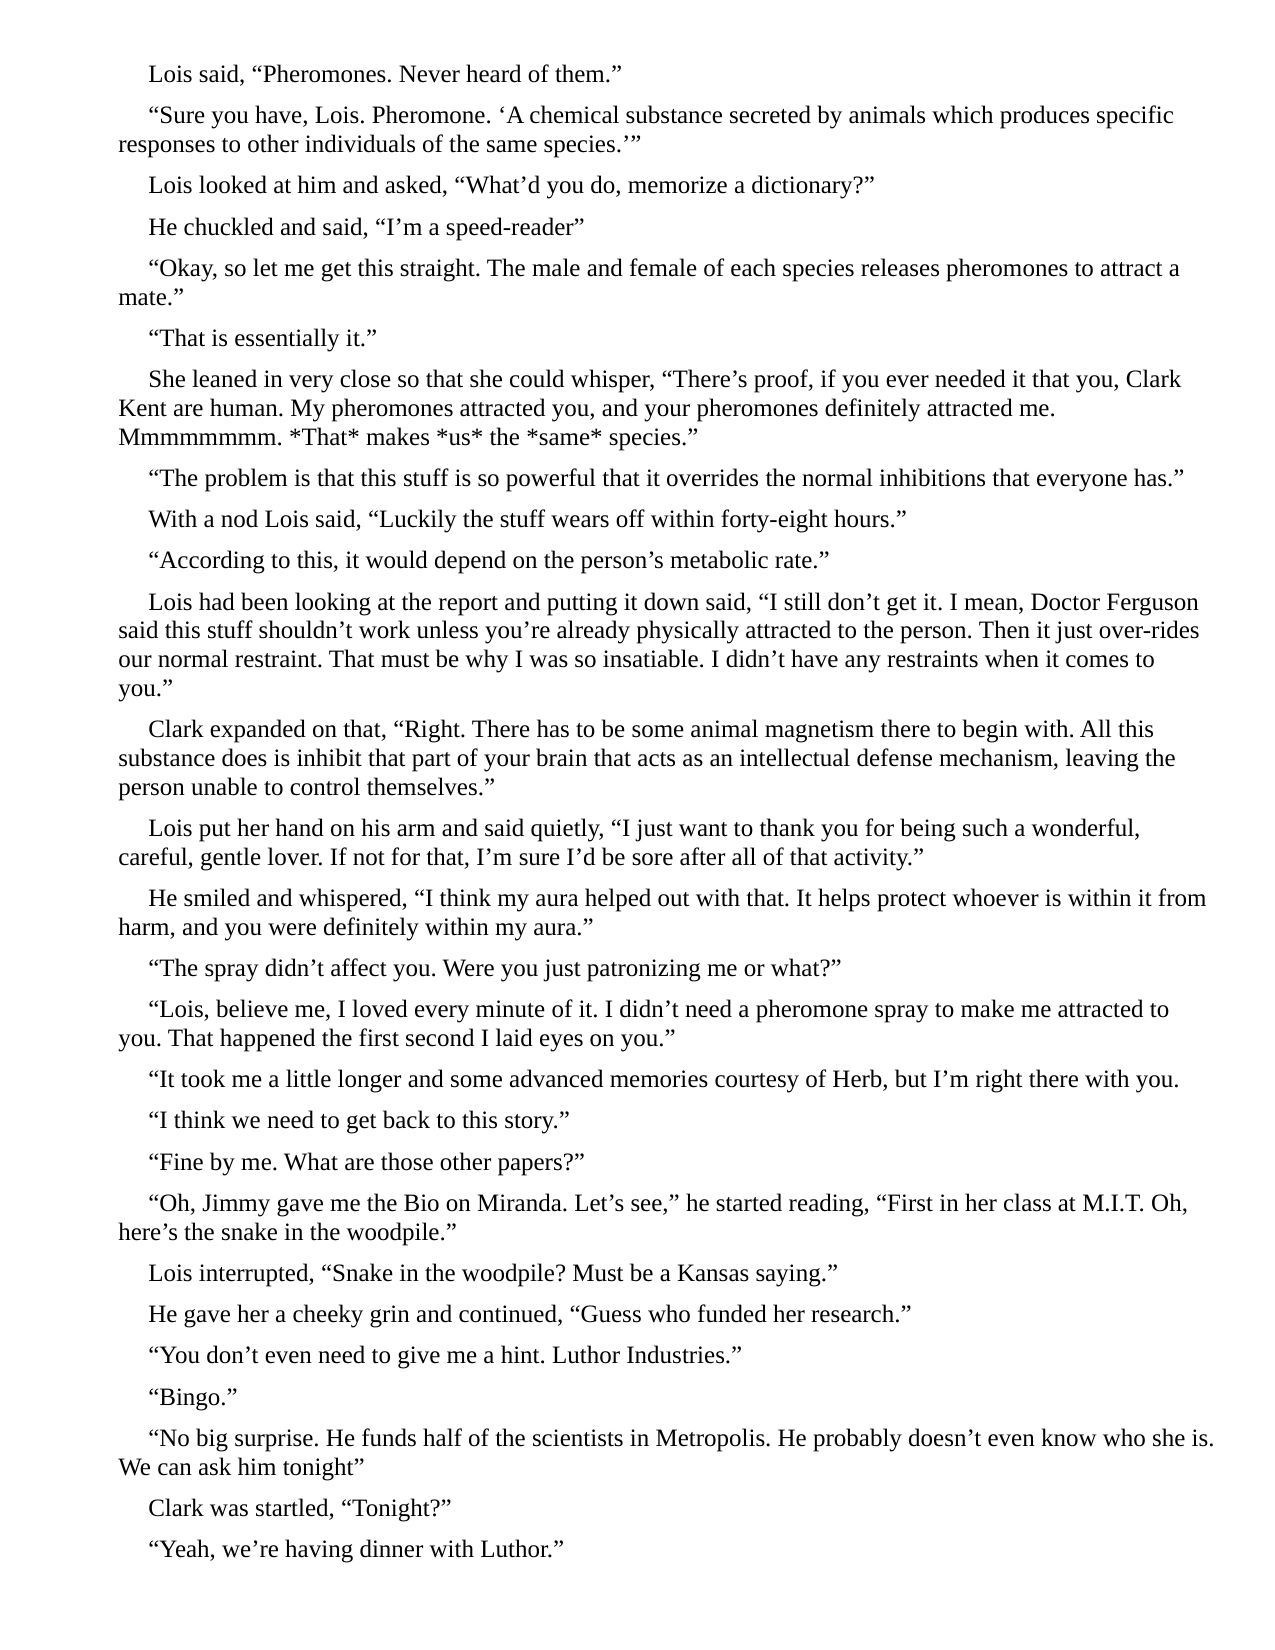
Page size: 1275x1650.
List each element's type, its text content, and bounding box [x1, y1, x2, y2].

text “I think we need to get back to this story.” [118, 1105, 1216, 1134]
text “You don’t even need to give me a hint. Luthor Industries.” [118, 1340, 1216, 1369]
text Lois interrupted, “Snake in the woodpile? Must be a Kansas saying.” [118, 1258, 1216, 1287]
text Clark was startled, “Tonight?” [118, 1493, 1216, 1522]
text “Okay, so let me get this straight. The male and female of each species releases pheromones to attract a mate.” [118, 253, 1216, 310]
text Lois looked at him and asked, “What’d you do, memorize a dictionary?” [118, 170, 1216, 199]
text He gave her a cheeky grin and continued, “Guess who funded her research.” [118, 1299, 1216, 1328]
text He smiled and whispered, “I think my aura helped out with that. It helps protect whoever is within it from harm, and you were definitely within my aura.” [118, 883, 1216, 940]
text “According to this, it would depend on the person’s metabolic rate.” [118, 545, 1216, 574]
text “Sure you have, Lois. Pheromone. ‘A chemical substance secreted by animals which produces specific responses to other individuals of the same species.’” [118, 100, 1216, 158]
text “Lois, believe me, I loved every minute of it. I didn’t need a pheromone spray to make me attracted to you. That happened the first second I laid eyes on you.” [118, 994, 1216, 1052]
text “The problem is that this stuff is so powerful that it overrides the normal inhibitions that everyone has.” [118, 463, 1216, 492]
text “Yeah, we’re having dinner with Luthor.” [118, 1534, 1216, 1563]
text “Oh, Jimmy gave me the Bio on Miranda. Let’s see,” he started reading, “First in her class at M.I.T. Oh, here’s the snake in the woodpile.” [118, 1188, 1216, 1245]
text Lois had been looking at the report and putting it down said, “I still don’t get it. I mean, Doctor Ferguson said this stuff shouldn’t work unless you’re already physically attracted to the person. Then it just over-rides our normal restraint. That must be why I was so insatiable. I didn’t have any restraints when it comes to you.” [118, 587, 1216, 702]
text Lois put her hand on his arm and said quietly, “I just want to thank you for being such a wonderful, careful, gentle lover. If not for that, I’m sure I’d be sore after all of that activity.” [118, 813, 1216, 870]
text “Bingo.” [118, 1382, 1216, 1410]
text With a nod Lois said, “Luckily the stuff wears off within forty-eight hours.” [118, 504, 1216, 533]
text “It took me a little longer and some advanced memories courtesy of Herb, but I’m right there with you. [118, 1064, 1216, 1093]
text “No big surprise. He funds half of the scientists in Metropolis. He probably doesn’t even know who she is. We can ask him tonight” [118, 1423, 1216, 1480]
text “That is essentially it.” [118, 323, 1216, 352]
text “Fine by me. What are those other papers?” [118, 1147, 1216, 1175]
text She leaned in very close so that she could whisper, “There’s proof, if you ever needed it that you, Clark Kent are human. My pheromones attracted you, and your pheromones definitely attracted me. Mmmmmmmm. *That* makes *us* the *same* species.” [118, 364, 1216, 450]
text Lois said, “Pheromones. Never heard of them.” [118, 59, 1216, 88]
text He chuckled and said, “I’m a speed-reader” [118, 212, 1216, 240]
text “The spray didn’t affect you. Were you just patronizing me or what?” [118, 953, 1216, 982]
text Clark expanded on that, “Right. There has to be some animal magnetism there to begin with. All this substance does is inhibit that part of your brain that acts as an intellectual defense mechanism, leaving the person unable to control themselves.” [118, 714, 1216, 800]
